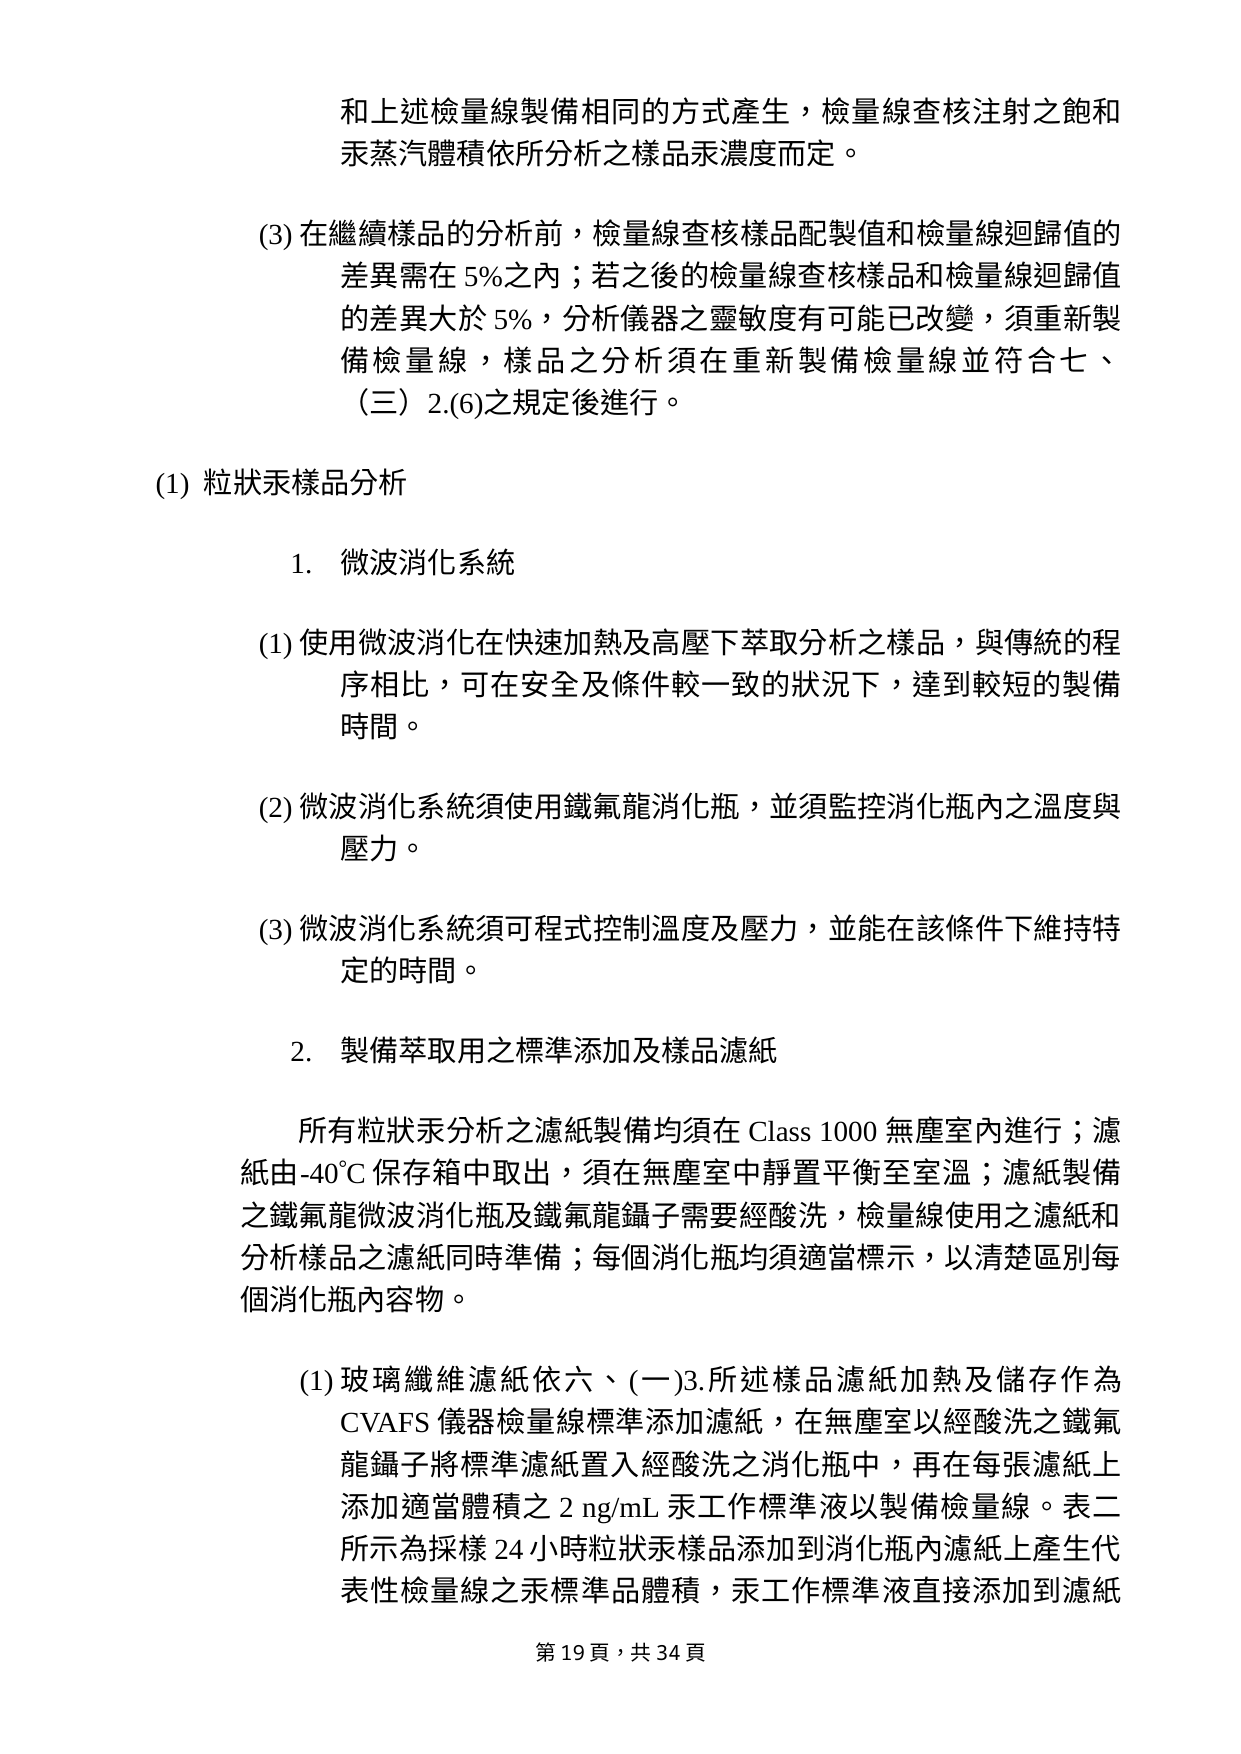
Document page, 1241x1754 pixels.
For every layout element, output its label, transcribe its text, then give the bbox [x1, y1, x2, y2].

text 所有粒狀汞分析之濾紙製備均須在Class 1000 無塵室內進行；濾紙由-40C保存箱中取出，須在無塵室中靜置平衡至室溫；濾紙製備之鐵氟龍微波消化瓶及鐵氟龍鑷子需要經酸洗，檢量線使用之濾紙和分析樣品之濾紙同時準備；每個消化瓶均須適當標示，以清楚區別每個消化瓶內容物。 [240, 1108, 1122, 1319]
list 微波消化系統須使用鐵氟龍消化瓶，並須監控消化瓶內之溫度與壓力。 [258, 784, 1122, 868]
list 玻璃纖維濾紙依六、(一)3.所述樣品濾紙加熱及儲存作為CVAFS儀器檢量線標準添加濾紙，在無塵室以經酸洗之鐵氟龍鑷子將標準濾紙置入經酸洗之消化瓶中，再在每張濾紙上添加適當體積之2 ng/mL汞工作標準液以製備檢量線。表二所示為採樣24小時粒狀汞樣品添加到消化瓶內濾紙上產生代表性檢量線之汞標準品體積，汞工作標準液直接添加到濾紙 [299, 1357, 1122, 1610]
list 和上述檢量線製備相同的方式產生，檢量線查核注射之飽和汞蒸汽體積依所分析之樣品汞濃度而定。 [258, 89, 1122, 173]
list 使用微波消化在快速加熱及高壓下萃取分析之樣品，與傳統的程序相比，可在安全及條件較一致的狀況下，達到較短的製備時間。 [258, 619, 1122, 746]
list 製備萃取用之標準添加及樣品濾紙 [290, 1028, 1122, 1070]
list 微波消化系統 [290, 539, 1122, 582]
list 粒狀汞樣品分析 [155, 460, 1122, 502]
list 在繼續樣品的分析前，檢量線查核樣品配製值和檢量線迴歸值的差異需在5%之內；若之後的檢量線查核樣品和檢量線迴歸值的差異大於5%，分析儀器之靈敏度有可能已改變，須重新製備檢量線，樣品之分析須在重新製備檢量線並符合七、（三）2.(6)之規定後進行。 [258, 211, 1122, 422]
list 微波消化系統須可程式控制溫度及壓力，並能在該條件下維持特定的時間。 [258, 906, 1122, 990]
